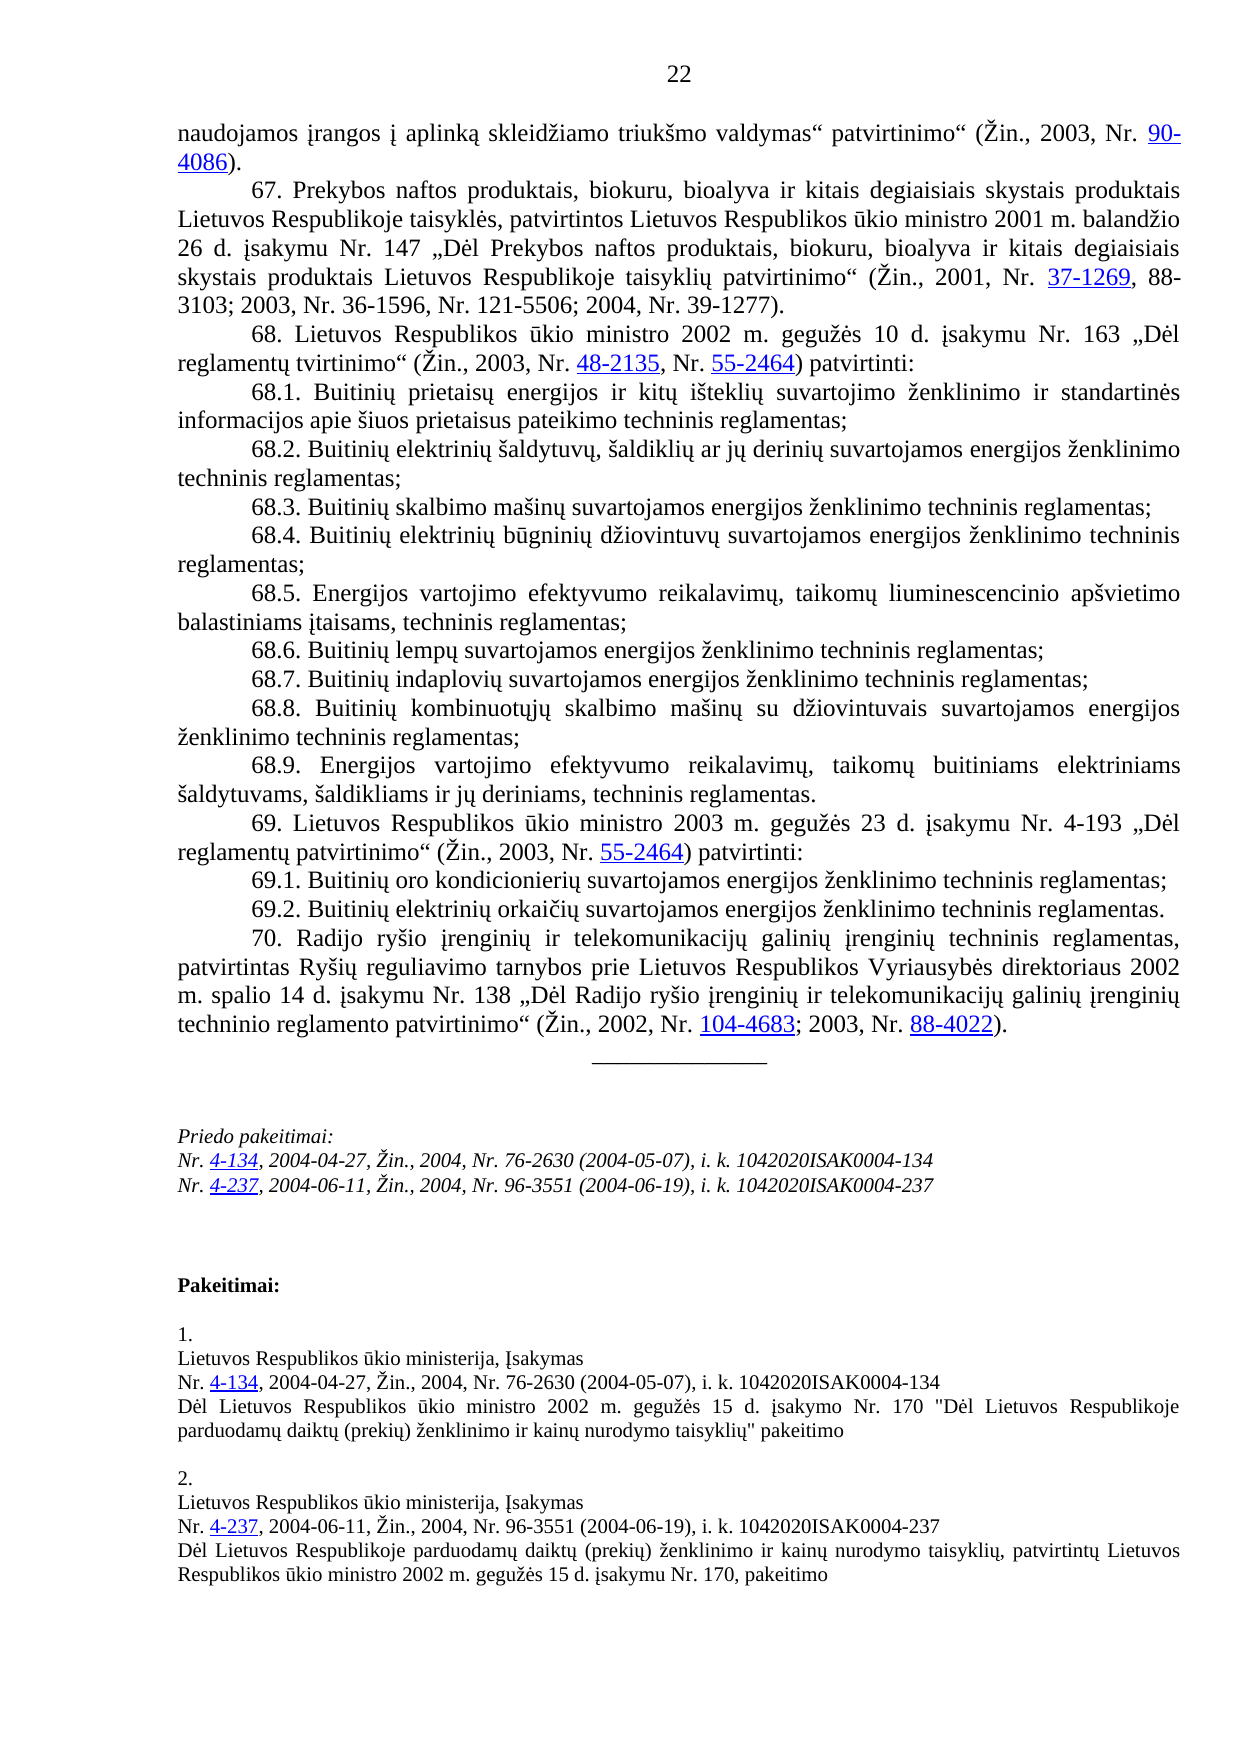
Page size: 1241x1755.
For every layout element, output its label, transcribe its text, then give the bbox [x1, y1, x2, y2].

text Nr. 4-237, 2004-06-11, Žin., 2004, Nr. 96-3551 (2004-06-19), i. k. 1042020ISAK0004-237 [177, 1514, 1181, 1538]
text 68.7. Buitinių indaplovių suvartojamos energijos ženklinimo techninis reglamentas; [177, 664, 1181, 693]
text 69.1. Buitinių oro kondicionierių suvartojamos energijos ženklinimo techninis reglamentas; [177, 866, 1181, 894]
text 68. Lietuvos Respublikos ūkio ministro 2002 m. gegužės 10 d. įsakymu Nr. 163 „Dėl reglamentų tvirtinimo“ (Žin., 2003, Nr. 48-2135, Nr. 55-2464) patvirtinti: [177, 319, 1181, 377]
text Pakeitimai: [177, 1273, 1181, 1297]
text 68.8. Buitinių kombinuotųjų skalbimo mašinų su džiovintuvais suvartojamos energijos ženklinimo techninis reglamentas; [177, 693, 1181, 751]
text 67. Prekybos naftos produktais, biokuru, bioalyva ir kitais degiaisiais skystais produktais Lietuvos Respublikoje taisyklės, patvirtintos Lietuvos Respublikos ūkio ministro 2001 m. balandžio 26 d. įsakymu Nr. 147 „Dėl Prekybos naftos produktais, biokuru, bioalyva ir kitais degiaisiais skystais produktais Lietuvos Respublikoje taisyklių patvirtinimo“ (Žin., 2001, Nr. 37-1269, 88-3103; 2003, Nr. 36-1596, Nr. 121-5506; 2004, Nr. 39-1277). [177, 176, 1181, 319]
text 68.9. Energijos vartojimo efektyvumo reikalavimų, taikomų buitiniams elektriniams šaldytuvams, šaldikliams ir jų deriniams, techninis reglamentas. [177, 751, 1181, 808]
text 68.4. Buitinių elektrinių būgninių džiovintuvų suvartojamos energijos ženklinimo techninis reglamentas; [177, 521, 1181, 578]
text 68.5. Energijos vartojimo efektyvumo reikalavimų, taikomų liuminescencinio apšvietimo balastiniams įtaisams, techninis reglamentas; [177, 578, 1181, 636]
text Dėl Lietuvos Respublikoje parduodamų daiktų (prekių) ženklinimo ir kainų nurodymo taisyklių, patvirtintų Lietuvos Respublikos ūkio ministro 2002 m. gegužės 15 d. įsakymu Nr. 170, pakeitimo [177, 1538, 1181, 1586]
text 69.2. Buitinių elektrinių orkaičių suvartojamos energijos ženklinimo techninis reglamentas. [177, 894, 1181, 923]
text 68.6. Buitinių lempų suvartojamos energijos ženklinimo techninis reglamentas; [177, 636, 1181, 664]
text 69. Lietuvos Respublikos ūkio ministro 2003 m. gegužės 23 d. įsakymu Nr. 4-193 „Dėl reglamentų patvirtinimo“ (Žin., 2003, Nr. 55-2464) patvirtinti: [177, 808, 1181, 866]
text 68.2. Buitinių elektrinių šaldytuvų, šaldiklių ar jų derinių suvartojamos energijos ženklinimo techninis reglamentas; [177, 434, 1181, 492]
text 68.3. Buitinių skalbimo mašinų suvartojamos energijos ženklinimo techninis reglamentas; [177, 492, 1181, 521]
text Dėl Lietuvos Respublikos ūkio ministro 2002 m. gegužės 15 d. įsakymo Nr. 170 "Dėl Lietuvos Respublikoje parduodamų daiktų (prekių) ženklinimo ir kainų nurodymo taisyklių" pakeitimo [177, 1394, 1181, 1442]
text Lietuvos Respublikos ūkio ministerija, Įsakymas [177, 1490, 1181, 1514]
text Priedo pakeitimai: [177, 1124, 1181, 1148]
text Nr. 4-134, 2004-04-27, Žin., 2004, Nr. 76-2630 (2004-05-07), i. k. 1042020ISAK0004-134 [177, 1148, 1181, 1172]
text 2. [177, 1466, 1181, 1490]
text naudojamos įrangos į aplinką skleidžiamo triukšmo valdymas“ patvirtinimo“ (Žin., 2003, Nr. 90-4086). [177, 118, 1181, 176]
text 68.1. Buitinių prietaisų energijos ir kitų išteklių suvartojimo ženklinimo ir standartinės informacijos apie šiuos prietaisus pateikimo techninis reglamentas; [177, 377, 1181, 434]
text 1. [177, 1322, 1181, 1346]
text Nr. 4-237, 2004-06-11, Žin., 2004, Nr. 96-3551 (2004-06-19), i. k. 1042020ISAK0004-237 [177, 1172, 1181, 1197]
text Lietuvos Respublikos ūkio ministerija, Įsakymas [177, 1346, 1181, 1370]
text ______________ [177, 1038, 1181, 1067]
text 70. Radijo ryšio įrenginių ir telekomunikacijų galinių įrenginių techninis reglamentas, patvirtintas Ryšių reguliavimo tarnybos prie Lietuvos Respublikos Vyriausybės direktoriaus 2002 m. spalio 14 d. įsakymu Nr. 138 „Dėl Radijo ryšio įrenginių ir telekomunikacijų galinių įrenginių techninio reglamento patvirtinimo“ (Žin., 2002, Nr. 104-4683; 2003, Nr. 88-4022). [177, 923, 1181, 1038]
text Nr. 4-134, 2004-04-27, Žin., 2004, Nr. 76-2630 (2004-05-07), i. k. 1042020ISAK0004-134 [177, 1370, 1181, 1394]
